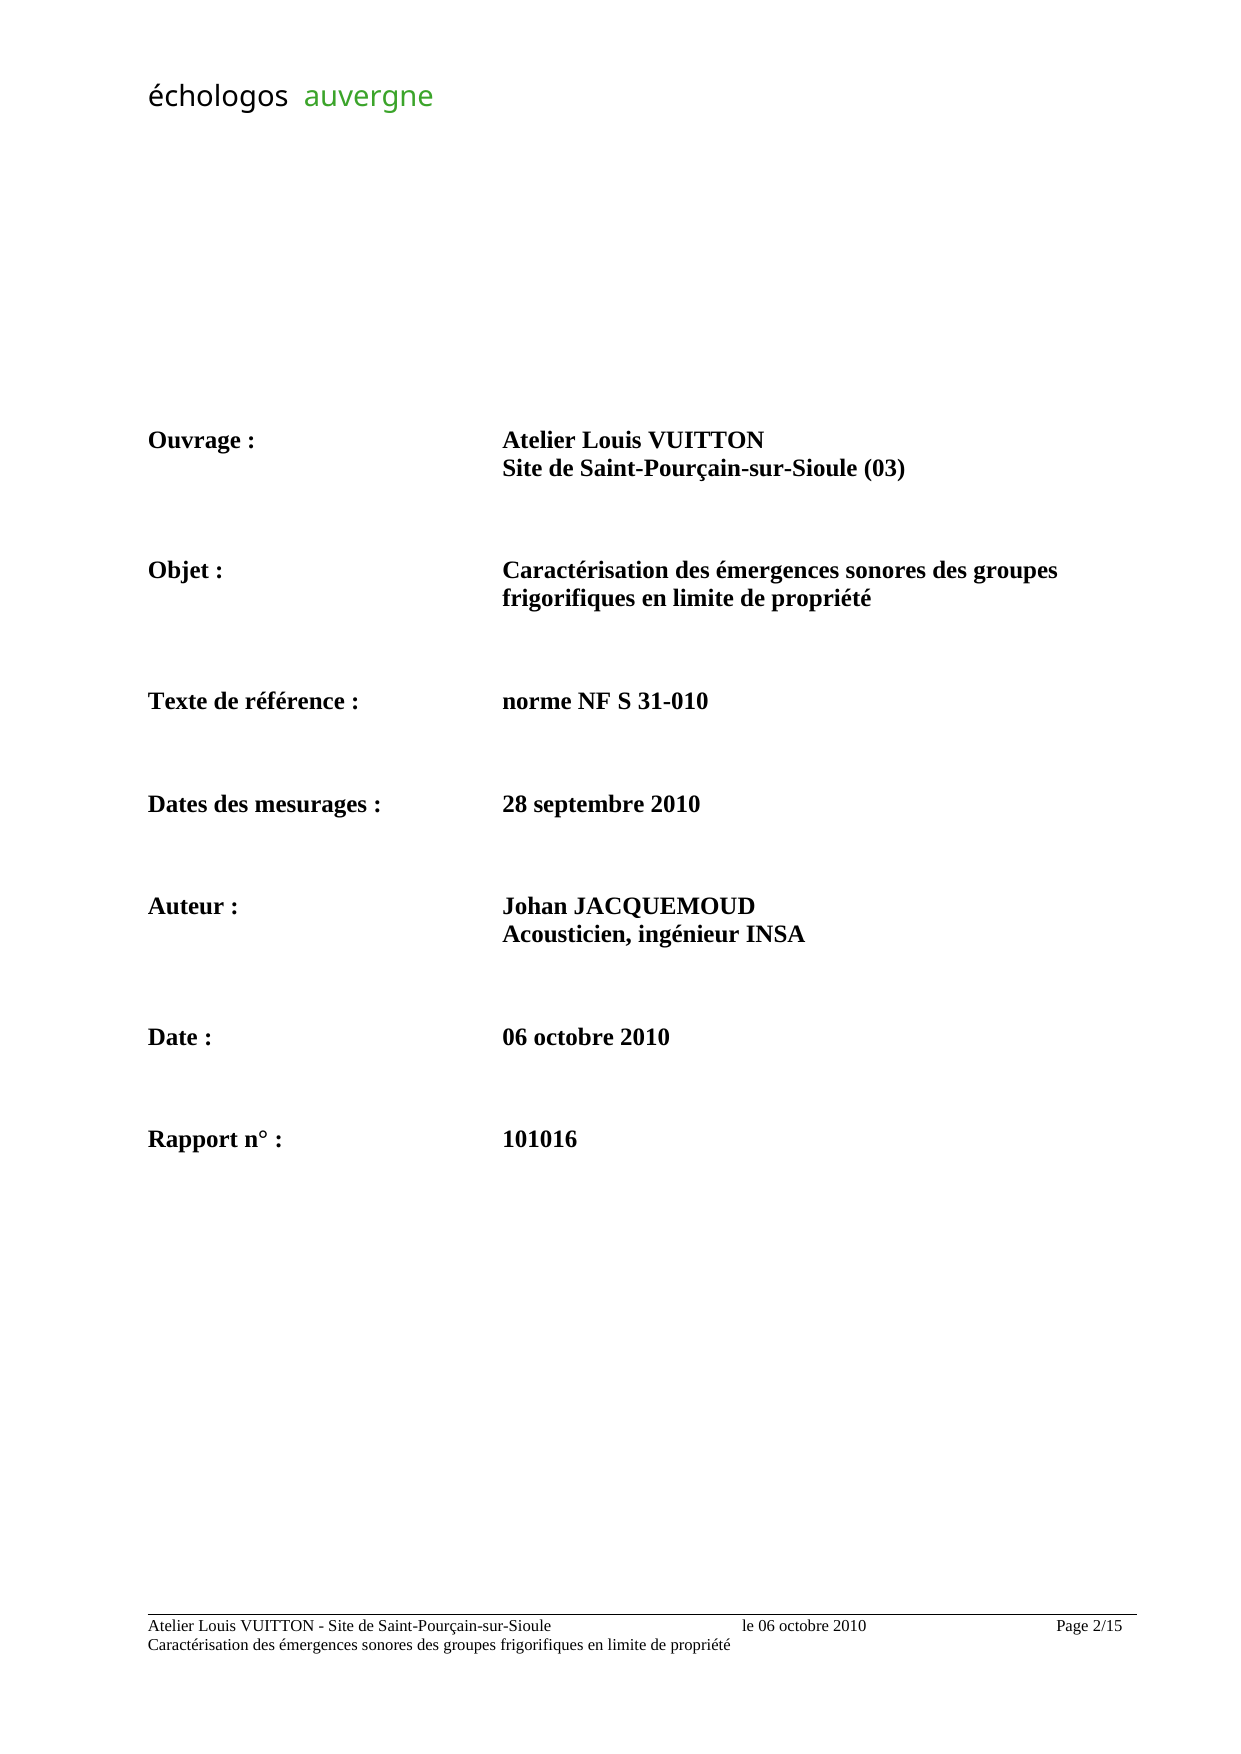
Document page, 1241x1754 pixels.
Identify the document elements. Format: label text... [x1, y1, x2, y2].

text Rapport n° : 101016 [148, 1126, 1137, 1153]
text Ouvrage : Atelier Louis VUITTON Site de Saint-Pourçain-sur-Sioule (03) [148, 426, 1137, 482]
text Dates des mesurages : 28 septembre 2010 [148, 790, 1137, 817]
text Auteur : Johan JACQUEMOUD Acousticien, ingénieur INSA [148, 892, 1137, 948]
text Texte de référence : norme NF S 31-010 [148, 687, 1137, 715]
text Objet : Caractérisation des émergences sonores des groupes frigorifiques en limite de propriété [148, 557, 1137, 612]
text Date : 06 octobre 2010 [148, 1023, 1137, 1051]
